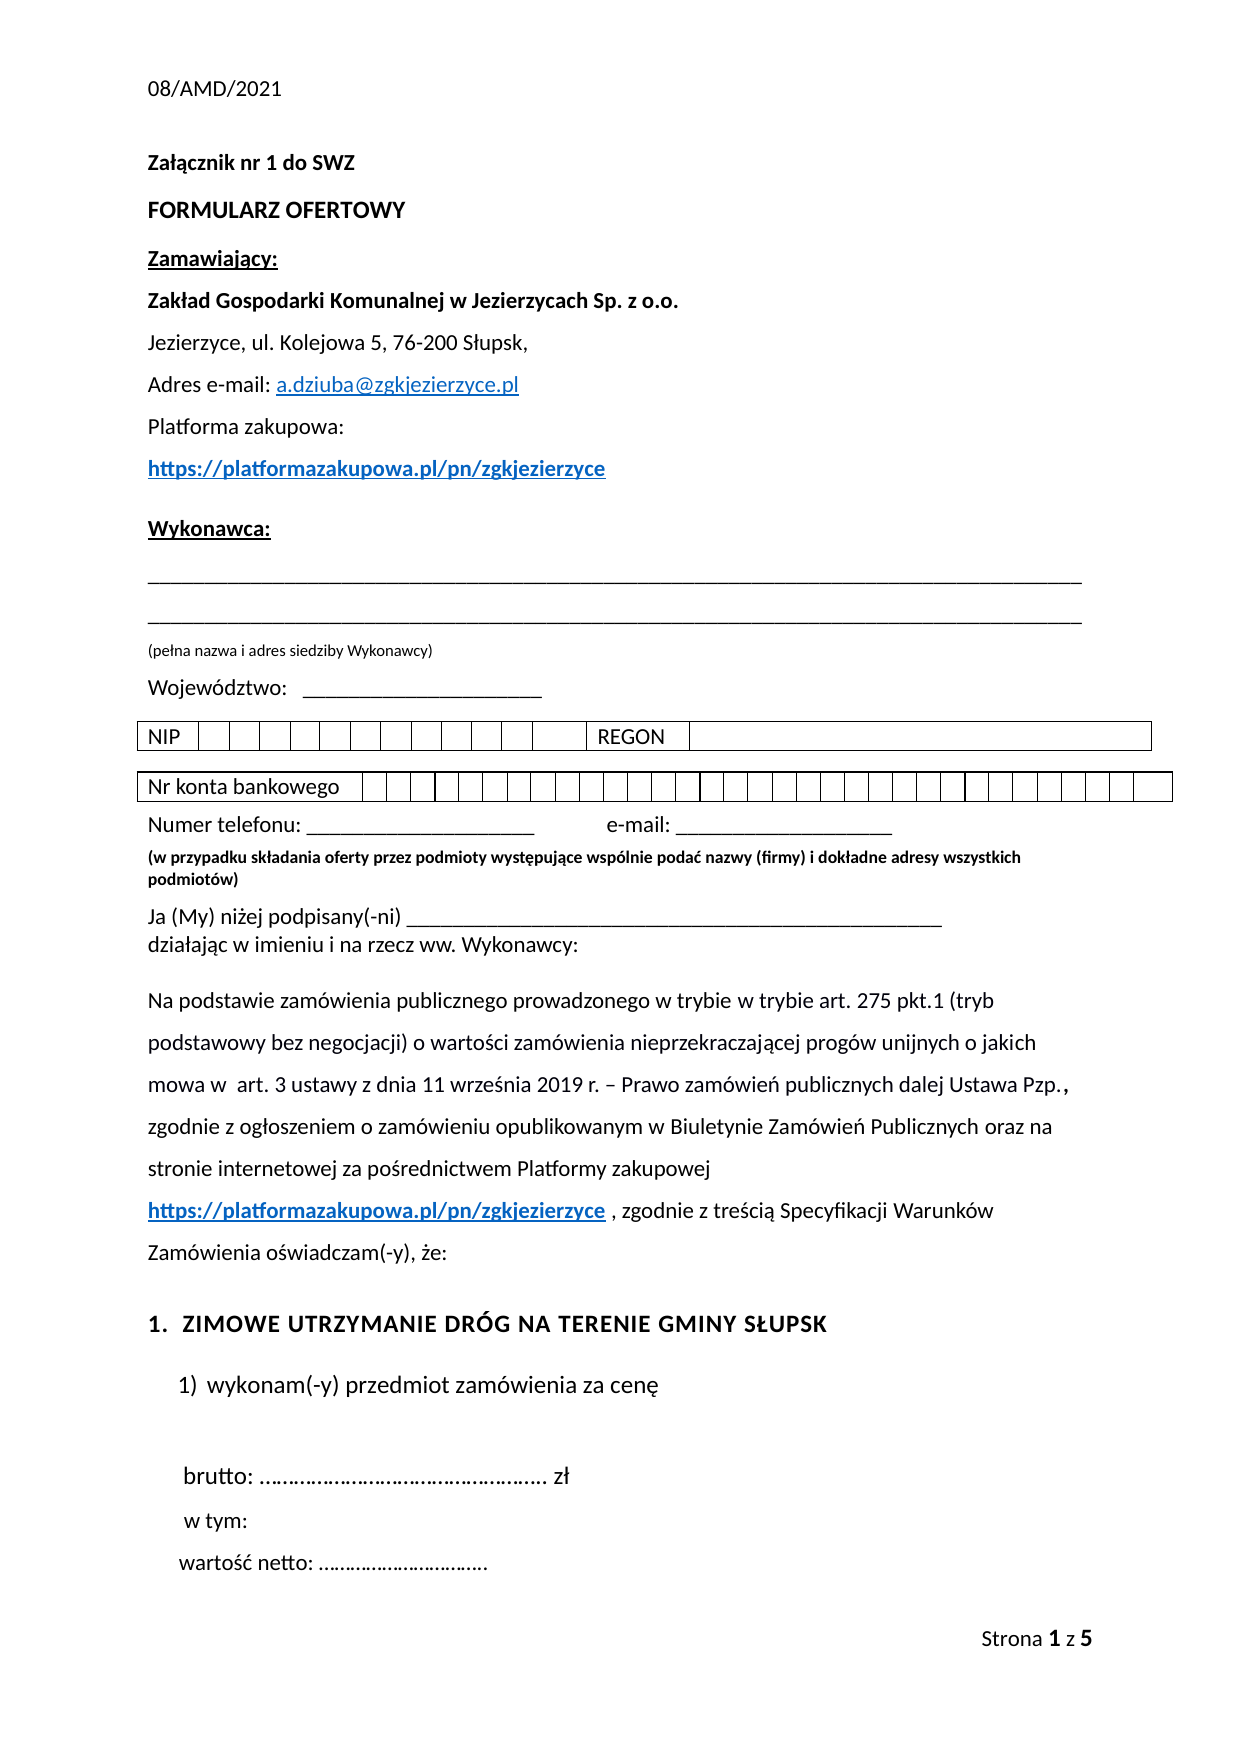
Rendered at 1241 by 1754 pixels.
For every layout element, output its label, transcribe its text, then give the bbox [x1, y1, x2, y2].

table_header [724, 773, 747, 801]
table_header [230, 722, 259, 750]
table_header [1038, 773, 1061, 801]
list wartość netto: ………………………….. [148, 1548, 1093, 1576]
list 1. ZIMOWE UTRZYMANIE DRÓG NA TERENIE GMINY SŁUPSK [148, 1308, 1093, 1338]
table_header [701, 773, 723, 801]
table_header REGON [587, 722, 689, 750]
table_header [508, 773, 530, 801]
table_header [351, 722, 380, 750]
table_header [199, 722, 229, 750]
text Platforma zakupowa: [148, 412, 1093, 440]
table_header [917, 773, 940, 801]
table_header [363, 773, 386, 801]
text Ja (My) niżej podpisany(-ni) _______________________________________________ [148, 902, 1093, 930]
text Jezierzyce, ul. Kolejowa 5, 76-200 Słupsk, [148, 328, 1093, 356]
table_header [472, 722, 501, 750]
text Na podstawie zamówienia publicznego prowadzonego w trybie w trybie art. 275 pkt.1 (tryb podstawowy bez negocjacji) o wartości zamówienia nieprzekraczającej progów unijnych o jakich mowa w art. 3 ustawy z dnia 11 września 2019 r. – Prawo zamówień publicznych dalej Ustawa Pzp., zgodnie z ogłoszeniem o zamówieniu opublikowanym w Biuletynie Zamówień Publicznych oraz na stronie internetowej za pośrednictwem Platformy zakupowej https://platformazakupowa.pl/pn/zgkjezierzyce , zgodnie z treścią Specyfikacji Warunków Zamówienia oświadczam(-y), że: [148, 986, 1093, 1266]
table_header [869, 773, 892, 801]
table_header [966, 773, 988, 801]
text (pełna nazwa i adres siedziby Wykonawcy) [148, 640, 1093, 660]
table_header [941, 773, 964, 801]
text https://platformazakupowa.pl/pn/zgkjezierzyce [148, 454, 1093, 482]
table_header [690, 722, 1151, 750]
table_header [628, 773, 651, 801]
table_header [748, 773, 772, 801]
list wykonam(-y) przedmiot zamówienia za cenę [177, 1369, 1093, 1399]
table_header [483, 773, 507, 801]
table_header [989, 773, 1012, 801]
table_header [502, 722, 532, 750]
table_header [821, 773, 844, 801]
table_header [387, 773, 410, 801]
table_header [411, 773, 434, 801]
text FORMULARZ OFERTOWY [148, 194, 1093, 225]
table_header [291, 722, 319, 750]
text działając w imieniu i na rzecz ww. Wykonawcy: [148, 930, 1093, 958]
text Zakład Gospodarki Komunalnej w Jezierzycach Sp. z o.o. [148, 286, 1093, 314]
table_header [531, 773, 555, 801]
table_header [436, 773, 458, 801]
text __________________________________________________________________________________ [148, 559, 1093, 587]
list w tym: [148, 1506, 1093, 1534]
text Numer telefonu: ____________________ e-mail: ___________________ [148, 810, 1093, 838]
table_header [459, 773, 482, 801]
text (w przypadku składania oferty przez podmioty występujące wspólnie podać nazwy (firmy) i dokładne adresy wszystkich podmiotów) [148, 846, 1093, 889]
table_header [845, 773, 868, 801]
table_header [797, 773, 820, 801]
table_header [381, 722, 411, 750]
table_header [320, 722, 350, 750]
text Załącznik nr 1 do SWZ [148, 148, 1093, 176]
table_header [676, 773, 699, 801]
table_header [773, 773, 796, 801]
table_header [893, 773, 916, 801]
table_header [533, 722, 586, 750]
table_header [260, 722, 290, 750]
list Wykonawca: [148, 514, 1093, 542]
list Zamawiający: [148, 244, 1093, 272]
table_header [556, 773, 579, 801]
text Województwo: _____________________ [148, 673, 1093, 701]
table_header [1062, 773, 1085, 801]
table_header [1013, 773, 1037, 801]
table_header [604, 773, 627, 801]
table_header [580, 773, 603, 801]
table_header [1134, 773, 1172, 801]
table_header [412, 722, 441, 750]
list brutto: ………………………………………….. zł [177, 1461, 1093, 1491]
table_header [1110, 773, 1133, 801]
table_header [652, 773, 675, 801]
table_header [1086, 773, 1109, 801]
text Adres e-mail: a.dziuba@zgkjezierzyce.pl [148, 370, 1093, 398]
table_header [442, 722, 471, 750]
table_header NIP [138, 722, 198, 750]
table_header Nr konta bankowego [138, 773, 362, 801]
text __________________________________________________________________________________ [148, 599, 1093, 627]
